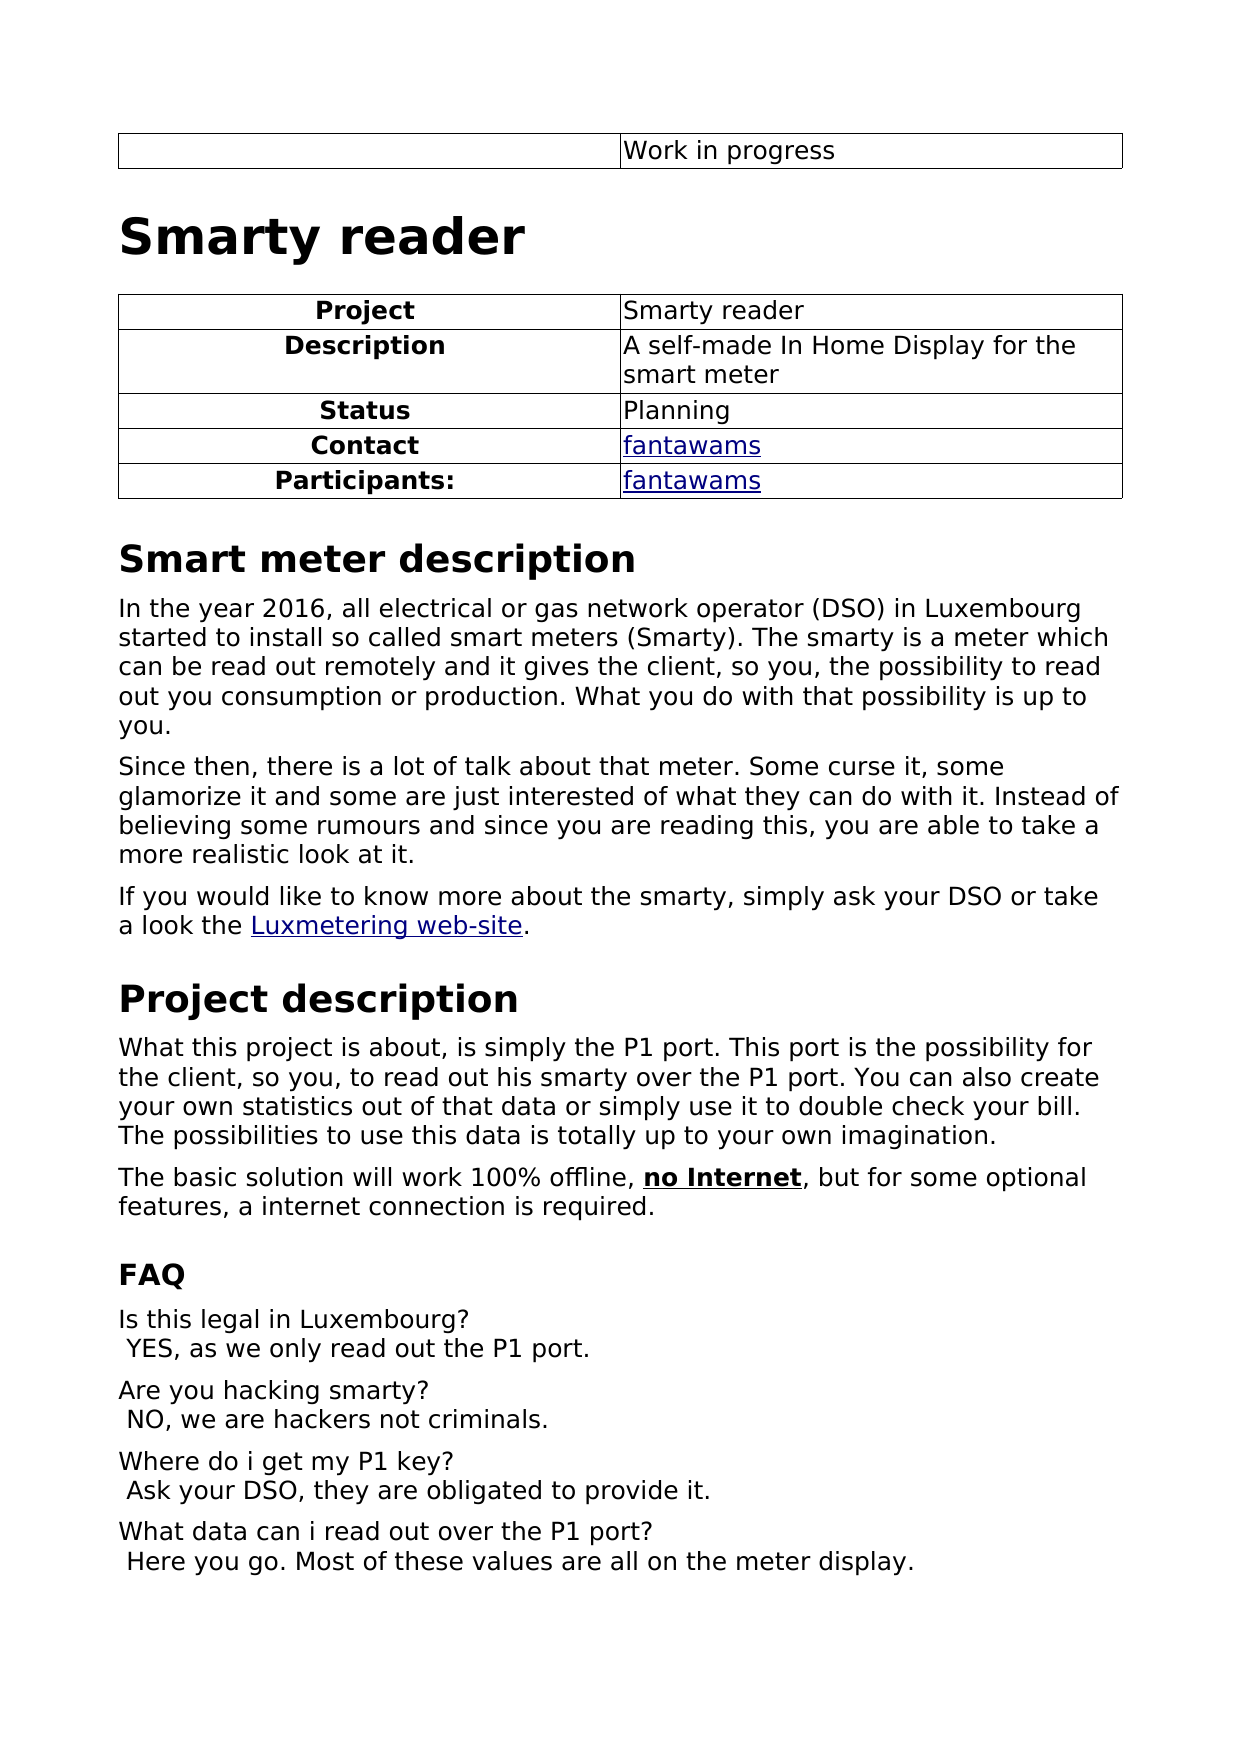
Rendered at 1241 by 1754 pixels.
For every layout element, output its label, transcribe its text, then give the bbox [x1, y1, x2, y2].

subtitle Project description [118, 977, 1122, 1021]
text Where do i get my P1 key? Ask your DSO, they are obligated to provide it. [118, 1447, 1122, 1505]
text If you would like to know more about the smarty, simply ask your DSO or take a look the Luxmetering web-site. [118, 882, 1122, 940]
text Are you hacking smarty? NO, we are hackers not criminals. [118, 1376, 1122, 1434]
table_header Project [119, 295, 620, 328]
text The basic solution will work 100% offline, no Internet, but for some optional features, a internet connection is required. [118, 1163, 1122, 1221]
text What data can i read out over the P1 port? Here you go. Most of these values are all on the meter display. [118, 1518, 1122, 1605]
table_cell Participants: [119, 464, 620, 498]
subtitle Smart meter description [118, 538, 1122, 582]
table_cell Planning [621, 394, 1122, 428]
table_header [119, 134, 620, 168]
table_header Smarty reader [621, 295, 1122, 328]
text Since then, there is a lot of talk about that meter. Some curse it, some glamorize it and some are just interested of what they can do with it. Instead of believing some rumours and since you are reading this, you are able to take a more realistic look at it. [118, 752, 1122, 869]
subtitle FAQ [118, 1259, 1122, 1293]
table_cell fantawams [621, 429, 1122, 463]
subtitle Smarty reader [118, 208, 1122, 266]
text In the year 2016, all electrical or gas network operator (DSO) in Luxembourg started to install so called smart meters (Smarty). The smarty is a meter which can be read out remotely and it gives the client, so you, the possibility to read out you consumption or production. What you do with that possibility is up to you. [118, 594, 1122, 740]
table_cell Contact [119, 429, 620, 463]
text Is this legal in Luxembourg? YES, as we only read out the P1 port. [118, 1305, 1122, 1363]
table_header Work in progress [621, 134, 1122, 168]
table_cell Description [119, 330, 620, 393]
table_cell Status [119, 394, 620, 428]
table_cell fantawams [621, 464, 1122, 498]
text What this project is about, is simply the P1 port. This port is the possibility for the client, so you, to read out his smarty over the P1 port. You can also create your own statistics out of that data or simply use it to double check your bill. The possibilities to use this data is totally up to your own imagination. [118, 1034, 1122, 1150]
table_cell A self-made In Home Display for the smart meter [621, 330, 1122, 393]
